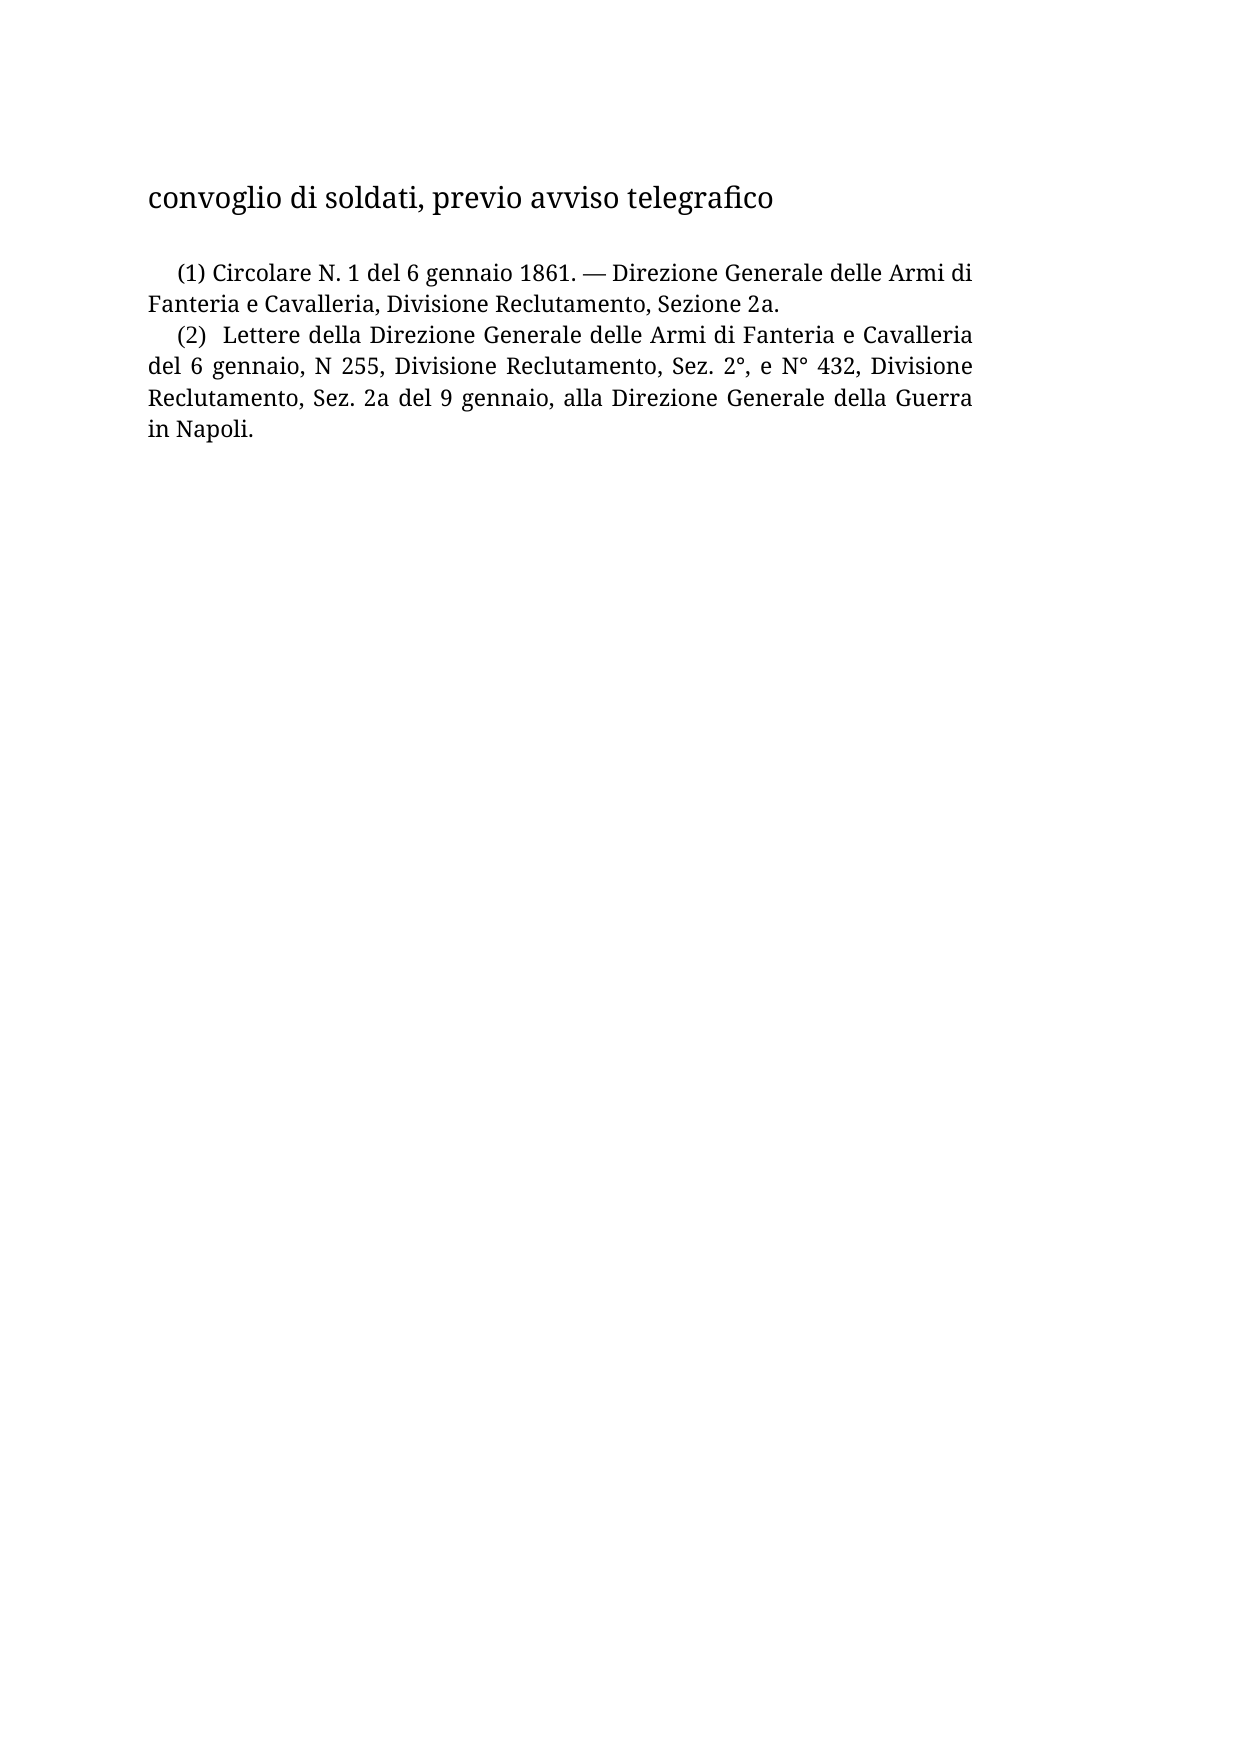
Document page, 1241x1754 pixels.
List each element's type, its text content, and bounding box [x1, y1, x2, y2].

text (1) Circolare N. 1 del 6 gennaio 1861. — Direzione Generale delle Armi di Fanteria e Cavalleria, Divisione Reclutamento, Sezione 2a. [148, 257, 974, 319]
list Lettere della Direzione Generale delle Armi di Fanteria e Cavalleria del 6 gennaio, N 255, Divisione Reclutamento, Sez. 2°, e N° 432, Divisione Reclutamento, Sez. 2a del 9 gennaio, alla Direzione Generale della Guerra in Napoli. [148, 319, 974, 444]
text convoglio di soldati, previo avviso telegrafico [148, 177, 974, 217]
